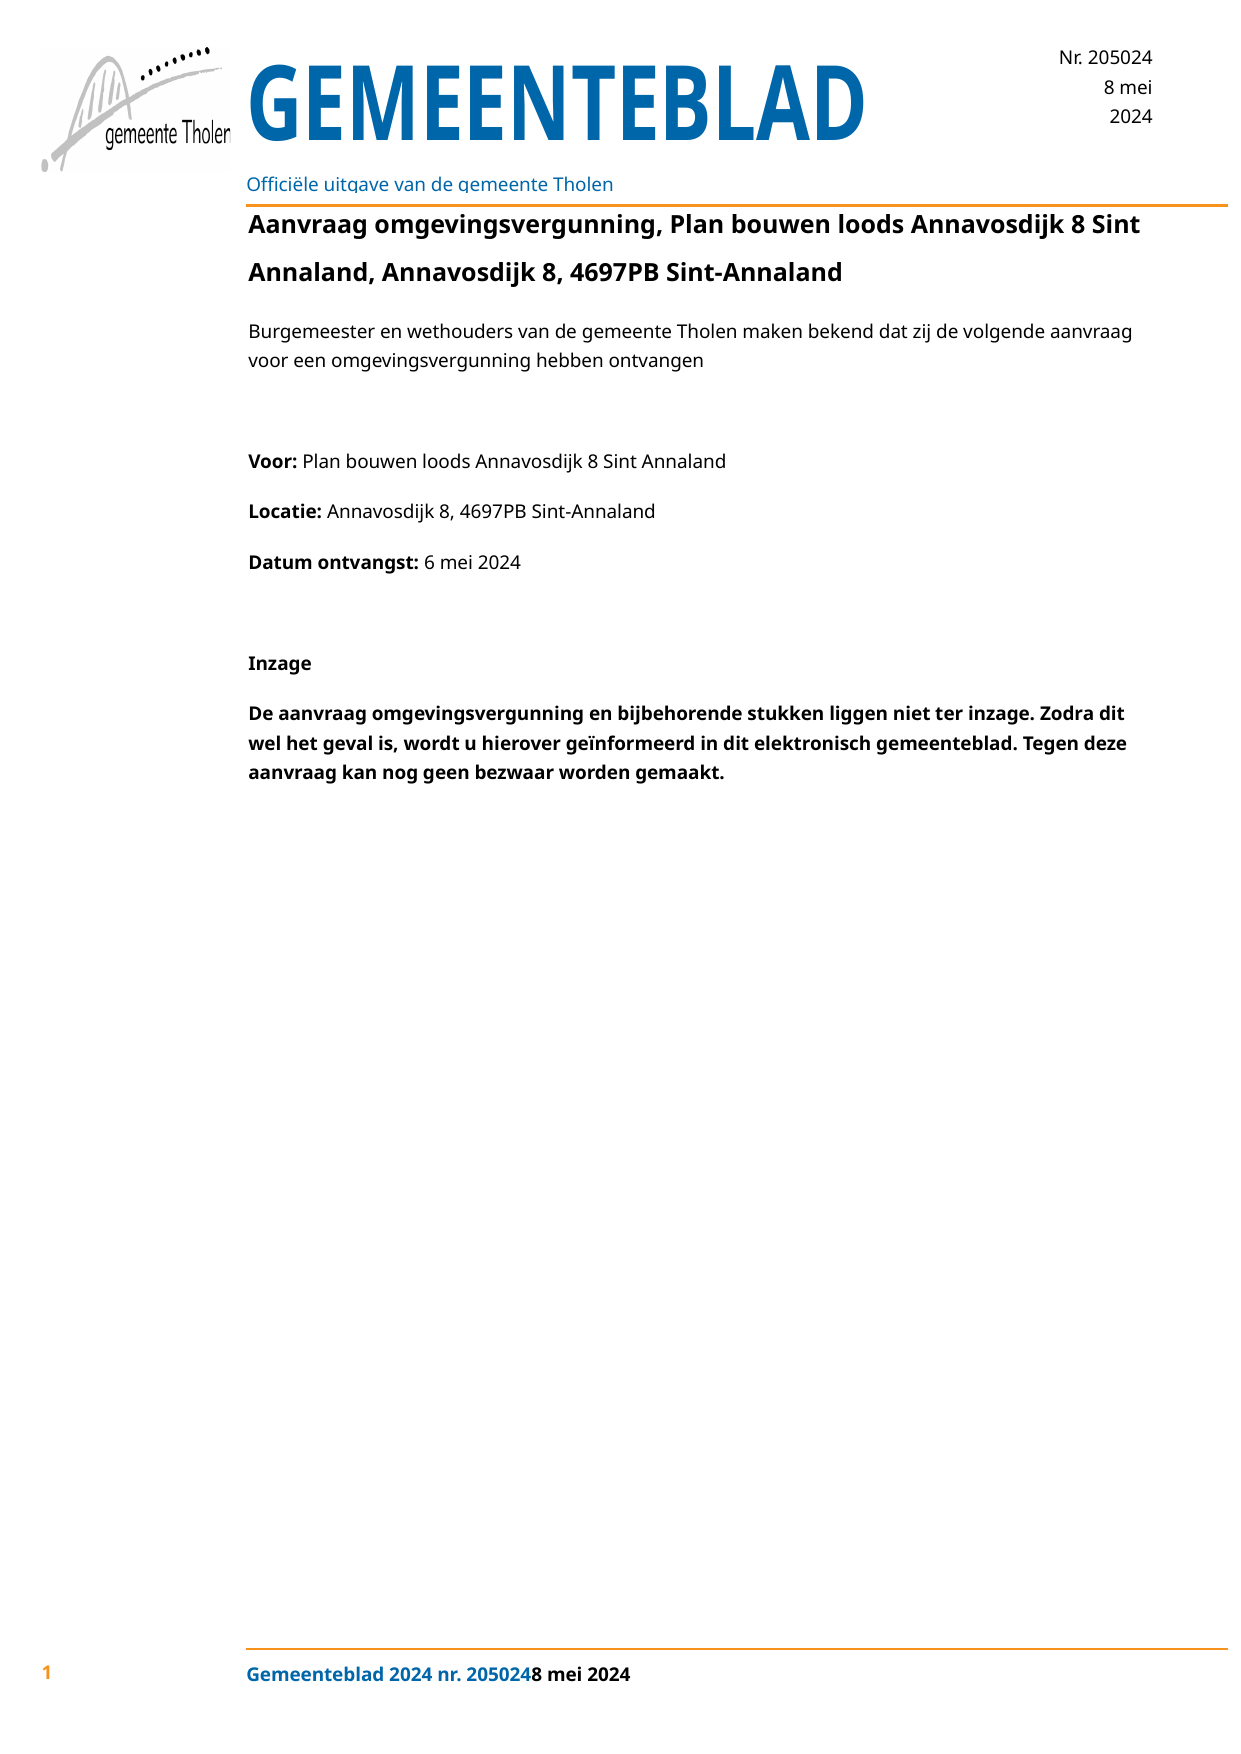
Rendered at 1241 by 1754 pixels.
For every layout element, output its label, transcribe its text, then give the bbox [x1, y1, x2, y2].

text Inzage [248, 650, 1152, 676]
picture [41, 47, 231, 172]
text Aanvraag omgevingsvergunning, Plan bouwen loods Annavosdijk 8 Sint Annaland, Annavosdijk 8, 4697PB Sint-Annaland [248, 207, 1152, 288]
text De aanvraag omgevingsvergunning en bijbehorende stukken liggen niet ter inzage. Zodra dit wel het geval is, wordt u hierover geïnformeerd in dit elektronisch gemeenteblad. Tegen deze aanvraag kan nog geen bezwaar worden gemaakt. [248, 700, 1152, 785]
text Voor: Plan bouwen loods Annavosdijk 8 Sint Annaland [248, 448, 1152, 474]
text Burgemeester en wethouders van de gemeente Tholen maken bekend dat zij de volgende aanvraag voor een omgevingsvergunning hebben ontvangen [248, 318, 1152, 373]
text Datum ontvangst: 6 mei 2024 [248, 549, 1152, 575]
text Locatie: Annavosdijk 8, 4697PB Sint-Annaland [248, 499, 1152, 524]
